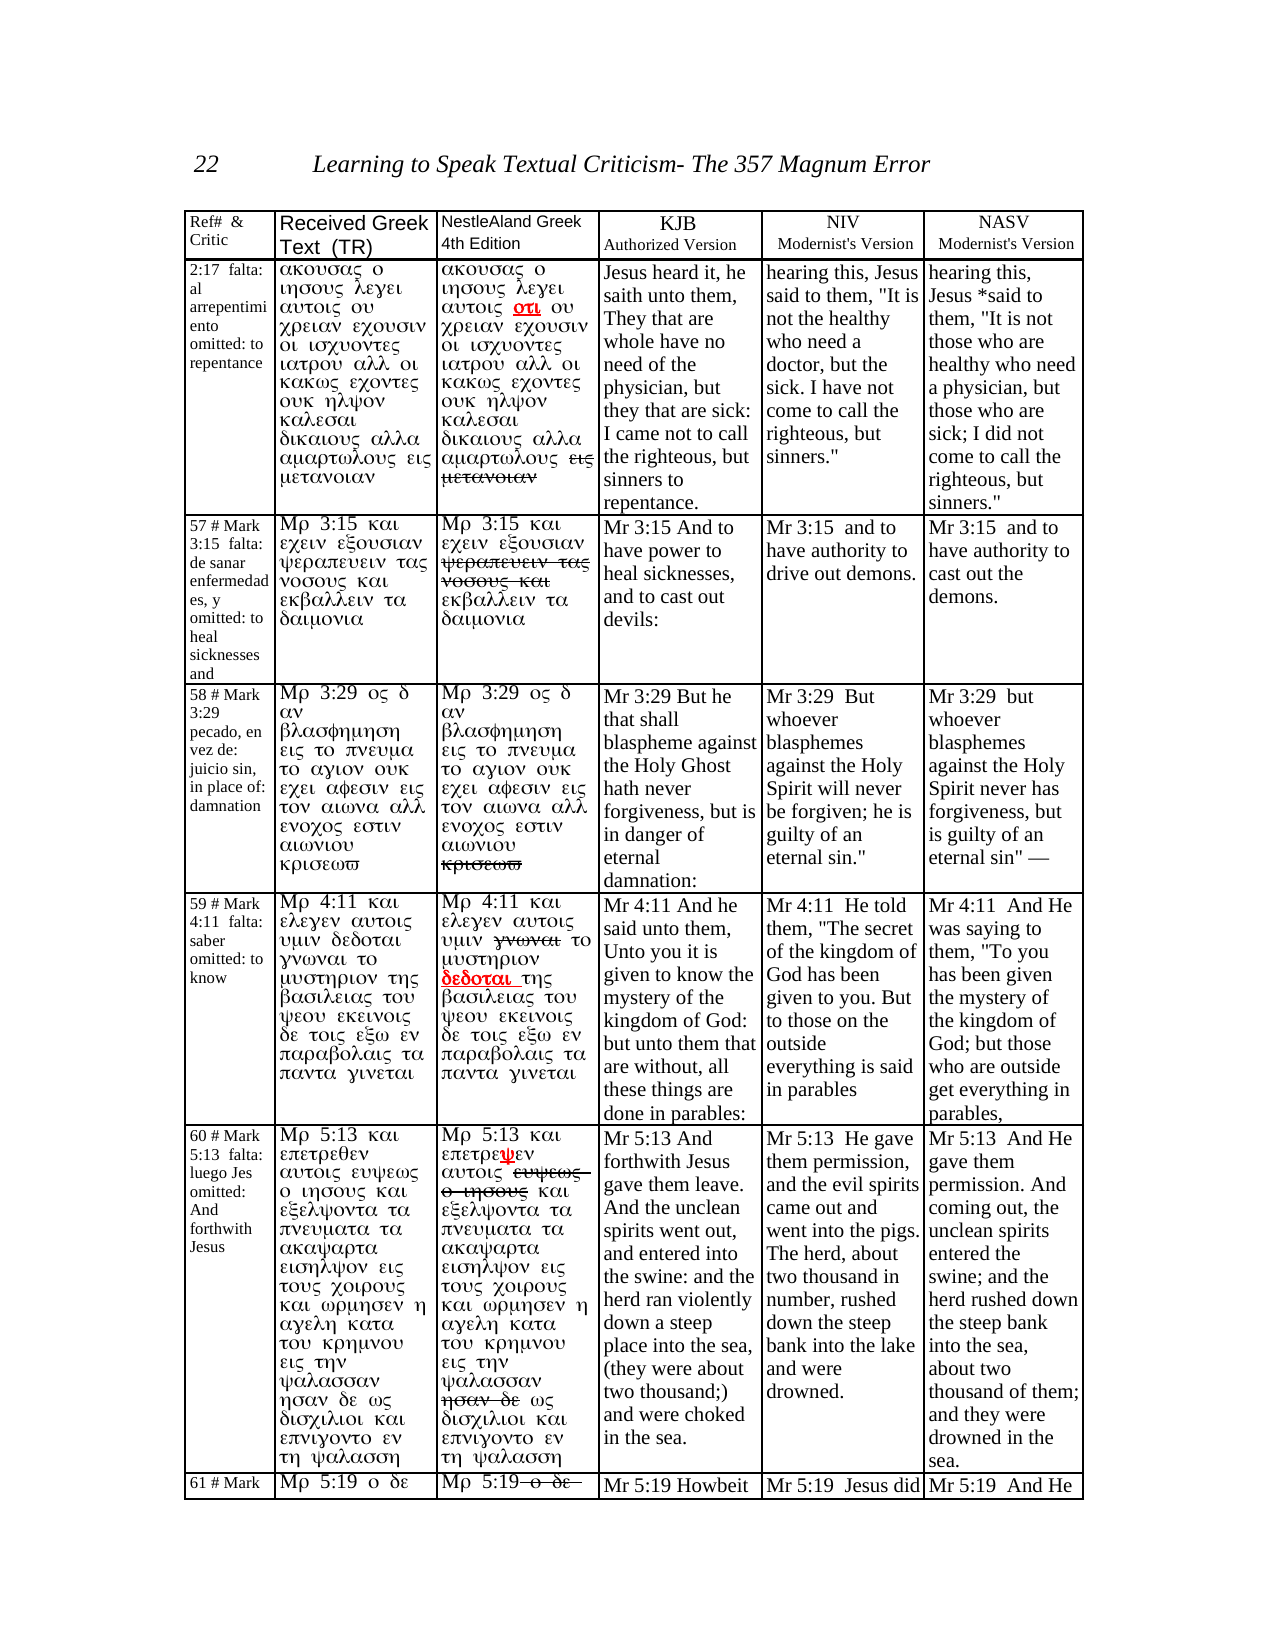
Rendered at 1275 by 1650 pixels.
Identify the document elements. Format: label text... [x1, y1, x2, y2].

table_cell Mr 3:29 oV d an blasfhmhsh eiV to pneuma to agion ouk ecei afesin eiV ton aiwna all enocoV estin aiwniou krisewv [438, 685, 598, 892]
table_cell Mr 3:15 kai ecein exousian yerapeuein taV nosouV kai ekballein ta daimonia [276, 516, 436, 683]
table_cell 57 # Mark 3:15 falta: de sanar enfermedades, y omitted: to heal sicknesses and [186, 516, 274, 683]
table_cell 58 # Mark 3:29 pecado, en vez de: juicio sin, in place of: damnation [186, 685, 274, 892]
table_cell Mr 3:15 And to have power to heal sicknesses, and to cast out devils: [600, 516, 761, 683]
table_header KJB Authorized Version [600, 212, 761, 258]
table_header NestleAland Greek 4th Edition [438, 212, 598, 258]
table_cell Mr 4:11 kai elegen autoiV umin gnwnai to musthrion dedotai thV basileiaV tou yeou ekeinoiV de toiV exw en parabolaiV ta panta ginetai [438, 894, 598, 1124]
table_cell Mr 3:15 and to have authority to cast out the demons. [925, 516, 1082, 683]
table_header Ref# & Critic [186, 212, 274, 258]
table_cell Mr 5:13 kai epetreqen autoiV euyewV o ihsouV kai exelyonta ta pneumata ta akayarta eishlyon eiV touV coirouV kai wrmhsen h agelh kata tou krhmnou eiV thn yalassan hsan de wV discilioi kai epnigonto en th yalassh [276, 1126, 436, 1472]
table_cell Mr 4:11 kai elegen autoiV umin dedotai gnwnai to musthrion thV basileiaV tou yeou ekeinoiV de toiV exw en parabolaiV ta panta ginetai [276, 894, 436, 1124]
table_cell Mr 5:13 He gave them permission, and the evil spirits came out and went into the pigs. The herd, about two thousand in number, rushed down the steep bank into the lake and were drowned. [763, 1126, 923, 1472]
table_cell Mr 3:15 and to have authority to drive out demons. [763, 516, 923, 683]
table_cell Mr 3:15 kai ecein exousian yerapeuein taV nosouV kai ekballein ta daimonia [438, 516, 598, 683]
table_cell Mr 4:11 And He was saying to them, "To you has been given the mystery of the kingdom of God; but those who are outside get everything in parables, [925, 894, 1082, 1124]
table_cell Mr 4:11 He told them, "The secret of the kingdom of God has been given to you. But to those on the outside everything is said in parables [763, 894, 923, 1124]
table_cell 2:17 falta: al arrepentimiento omitted: to repentance [186, 261, 274, 514]
table_cell 59 # Mark 4:11 falta: saber omitted: to know [186, 894, 274, 1124]
table_header NIV Modernist's Version [763, 212, 923, 258]
table_cell 61 # Mark [186, 1474, 274, 1498]
table_cell Mr 3:29 oV d an blasfhmhsh eiV to pneuma to agion ouk ecei afesin eiV ton aiwna all enocoV estin aiwniou krisewv [276, 685, 436, 892]
table_cell Mr 3:29 but whoever blasphemes against the Holy Spirit never has forgiveness, but is guilty of an eternal sin" — [925, 685, 1082, 892]
table_cell Mr 3:29 But whoever blasphemes against the Holy Spirit will never be forgiven; he is guilty of an eternal sin." [763, 685, 923, 892]
table_cell Jesus heard it, he saith unto them, They that are whole have no need of the physician, but they that are sick: I came not to call the righteous, but sinners to repentance. [600, 261, 761, 514]
table_cell hearing this, Jesus said to them, "It is not the healthy who need a doctor, but the sick. I have not come to call the righteous, but sinners." [763, 261, 923, 514]
table_header NASV Modernist's Version [925, 212, 1082, 258]
table_cell Mr 5:19 o de [276, 1474, 436, 1498]
table_cell Mr 5:13 And forthwith Jesus gave them leave. And the unclean spirits went out, and entered into the swine: and the herd ran violently down a steep place into the sea, (they were about two thousand;) and were choked in the sea. [600, 1126, 761, 1472]
table_cell Mr 5:13 kai epetreyen autoiV euyewV o ihsouV kai exelyonta ta pneumata ta akayarta eishlyon eiV touV coirouV kai wrmhsen h agelh kata tou krhmnou eiV thn yalassan hsan de wV discilioi kai epnigonto en th yalassh [438, 1126, 598, 1472]
table_cell Mr 5:19 And He [925, 1474, 1082, 1498]
table_cell Mr 5:19 Howbeit [600, 1474, 761, 1498]
table_cell Mr 5:13 And He gave them permission. And coming out, the unclean spirits entered the swine; and the herd rushed down the steep bank into the sea, about two thousand of them; and they were drowned in the sea. [925, 1126, 1082, 1472]
table_cell Mr 4:11 And he said unto them, Unto you it is given to know the mystery of the kingdom of God: but unto them that are without, all these things are done in parables: [600, 894, 761, 1124]
table_cell hearing this, Jesus *said to them, "It is not those who are healthy who need a physician, but those who are sick; I did not come to call the righteous, but sinners." [925, 261, 1082, 514]
table_cell akousaV o ihsouV legei autoiV ou creian ecousin oi iscuonteV iatrou all oi kakwV econteV ouk hlyon kalesai dikaiouV alla amartwlouV eiV metanoian [276, 261, 436, 514]
table_cell Mr 5:19 Jesus did [763, 1474, 923, 1498]
table_cell Mr 3:29 But he that shall blaspheme against the Holy Ghost hath never forgiveness, but is in danger of eternal damnation: [600, 685, 761, 892]
table_cell akousaV o ihsouV legei autoiV oti ou creian ecousin oi iscuonteV iatrou all oi kakwV econteV ouk hlyon kalesai dikaiouV alla amartwlouV eiV metanoian [438, 261, 598, 514]
table_cell 60 # Mark 5:13 falta: luego Jes omitted: And forthwith Jesus [186, 1126, 274, 1472]
table_header Received Greek Text (TR) [276, 212, 436, 258]
table_cell Mr 5:19 o de [438, 1474, 598, 1498]
